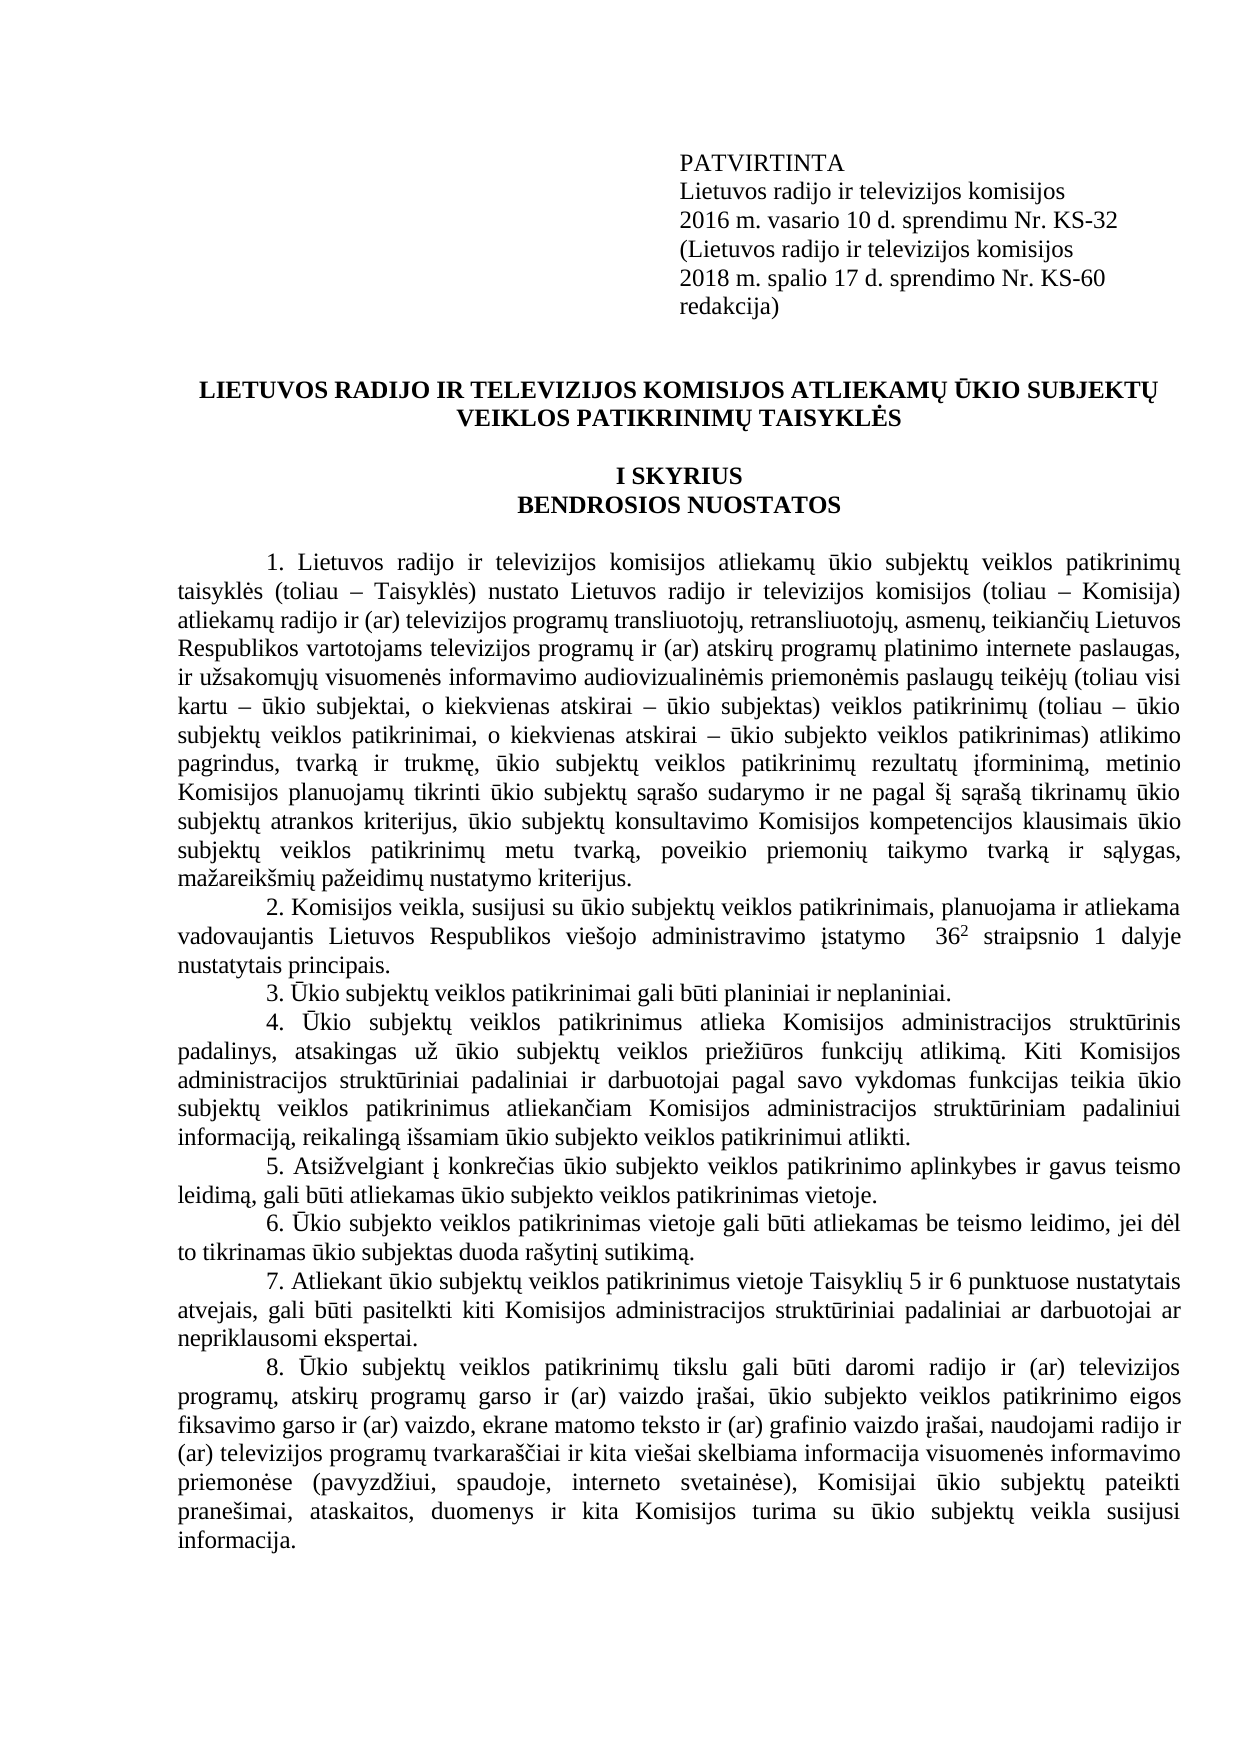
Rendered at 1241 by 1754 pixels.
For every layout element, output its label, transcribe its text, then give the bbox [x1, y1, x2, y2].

text LIETUVOS RADIJO IR TELEVIZIJOS KOMISIJOS ATLIEKAMŲ ŪKIO SUBJEKTŲ VEIKLOS PATIKRINIMŲ TAISYKLĖS [177, 375, 1181, 432]
text (Lietuvos radijo ir televizijos komisijos [679, 234, 1181, 263]
text 7. Atliekant ūkio subjektų veiklos patikrinimus vietoje Taisyklių 5 ir 6 punktuose nustatytais atvejais, gali būti pasitelkti kiti Komisijos administracijos struktūriniai padaliniai ar darbuotojai ar nepriklausomi ekspertai. [177, 1266, 1181, 1352]
text 8. Ūkio subjektų veiklos patikrinimų tikslu gali būti daromi radijo ir (ar) televizijos programų, atskirų programų garso ir (ar) vaizdo įrašai, ūkio subjekto veiklos patikrinimo eigos fiksavimo garso ir (ar) vaizdo, ekrane matomo teksto ir (ar) grafinio vaizdo įrašai, naudojami radijo ir (ar) televizijos programų tvarkaraščiai ir kita viešai skelbiama informacija visuomenės informavimo priemonėse (pavyzdžiui, spaudoje, interneto svetainėse), Komisijai ūkio subjektų pateikti pranešimai, ataskaitos, duomenys ir kita Komisijos turima su ūkio subjektų veikla susijusi informacija. [177, 1352, 1181, 1553]
text 5. Atsižvelgiant į konkrečias ūkio subjekto veiklos patikrinimo aplinkybes ir gavus teismo leidimą, gali būti atliekamas ūkio subjekto veiklos patikrinimas vietoje. [177, 1151, 1181, 1208]
text 2016 m. vasario 10 d. sprendimu Nr. KS-32 [679, 205, 1181, 234]
text 4. Ūkio subjektų veiklos patikrinimus atlieka Komisijos administracijos struktūrinis padalinys, atsakingas už ūkio subjektų veiklos priežiūros funkcijų atlikimą. Kiti Komisijos administracijos struktūriniai padaliniai ir darbuotojai pagal savo vykdomas funkcijas teikia ūkio subjektų veiklos patikrinimus atliekančiam Komisijos administracijos struktūriniam padaliniui informaciją, reikalingą išsamiam ūkio subjekto veiklos patikrinimui atlikti. [177, 1007, 1181, 1151]
text I SKYRIUS [177, 461, 1181, 490]
text 2018 m. spalio 17 d. sprendimo Nr. KS-60 [679, 263, 1181, 291]
text 1. Lietuvos radijo ir televizijos komisijos atliekamų ūkio subjektų veiklos patikrinimų taisyklės (toliau – Taisyklės) nustato Lietuvos radijo ir televizijos komisijos (toliau – Komisija) atliekamų radijo ir (ar) televizijos programų transliuotojų, retransliuotojų, asmenų, teikiančių Lietuvos Respublikos vartotojams televizijos programų ir (ar) atskirų programų platinimo internete paslaugas, ir užsakomųjų visuomenės informavimo audiovizualinėmis priemonėmis paslaugų teikėjų (toliau visi kartu – ūkio subjektai, o kiekvienas atskirai – ūkio subjektas) veiklos patikrinimų (toliau – ūkio subjektų veiklos patikrinimai, o kiekvienas atskirai – ūkio subjekto veiklos patikrinimas) atlikimo pagrindus, tvarką ir trukmę, ūkio subjektų veiklos patikrinimų rezultatų įforminimą, metinio Komisijos planuojamų tikrinti ūkio subjektų sąrašo sudarymo ir ne pagal šį sąrašą tikrinamų ūkio subjektų atrankos kriterijus, ūkio subjektų konsultavimo Komisijos kompetencijos klausimais ūkio subjektų veiklos patikrinimų metu tvarką, poveikio priemonių taikymo tvarką ir sąlygas, mažareikšmių pažeidimų nustatymo kriterijus. [177, 547, 1181, 892]
text redakcija) [679, 291, 1181, 320]
text 6. Ūkio subjekto veiklos patikrinimas vietoje gali būti atliekamas be teismo leidimo, jei dėl to tikrinamas ūkio subjektas duoda rašytinį sutikimą. [177, 1208, 1181, 1266]
text 2. Komisijos veikla, susijusi su ūkio subjektų veiklos patikrinimais, planuojama ir atliekama vadovaujantis Lietuvos Respublikos viešojo administravimo įstatymo 362 straipsnio 1 dalyje nustatytais principais. [177, 892, 1181, 978]
text PATVIRTINTA [679, 148, 1181, 176]
text BENDROSIOS NUOSTATOS [177, 490, 1181, 518]
text 3. Ūkio subjektų veiklos patikrinimai gali būti planiniai ir neplaniniai. [177, 978, 1181, 1007]
text Lietuvos radijo ir televizijos komisijos [679, 176, 1181, 205]
